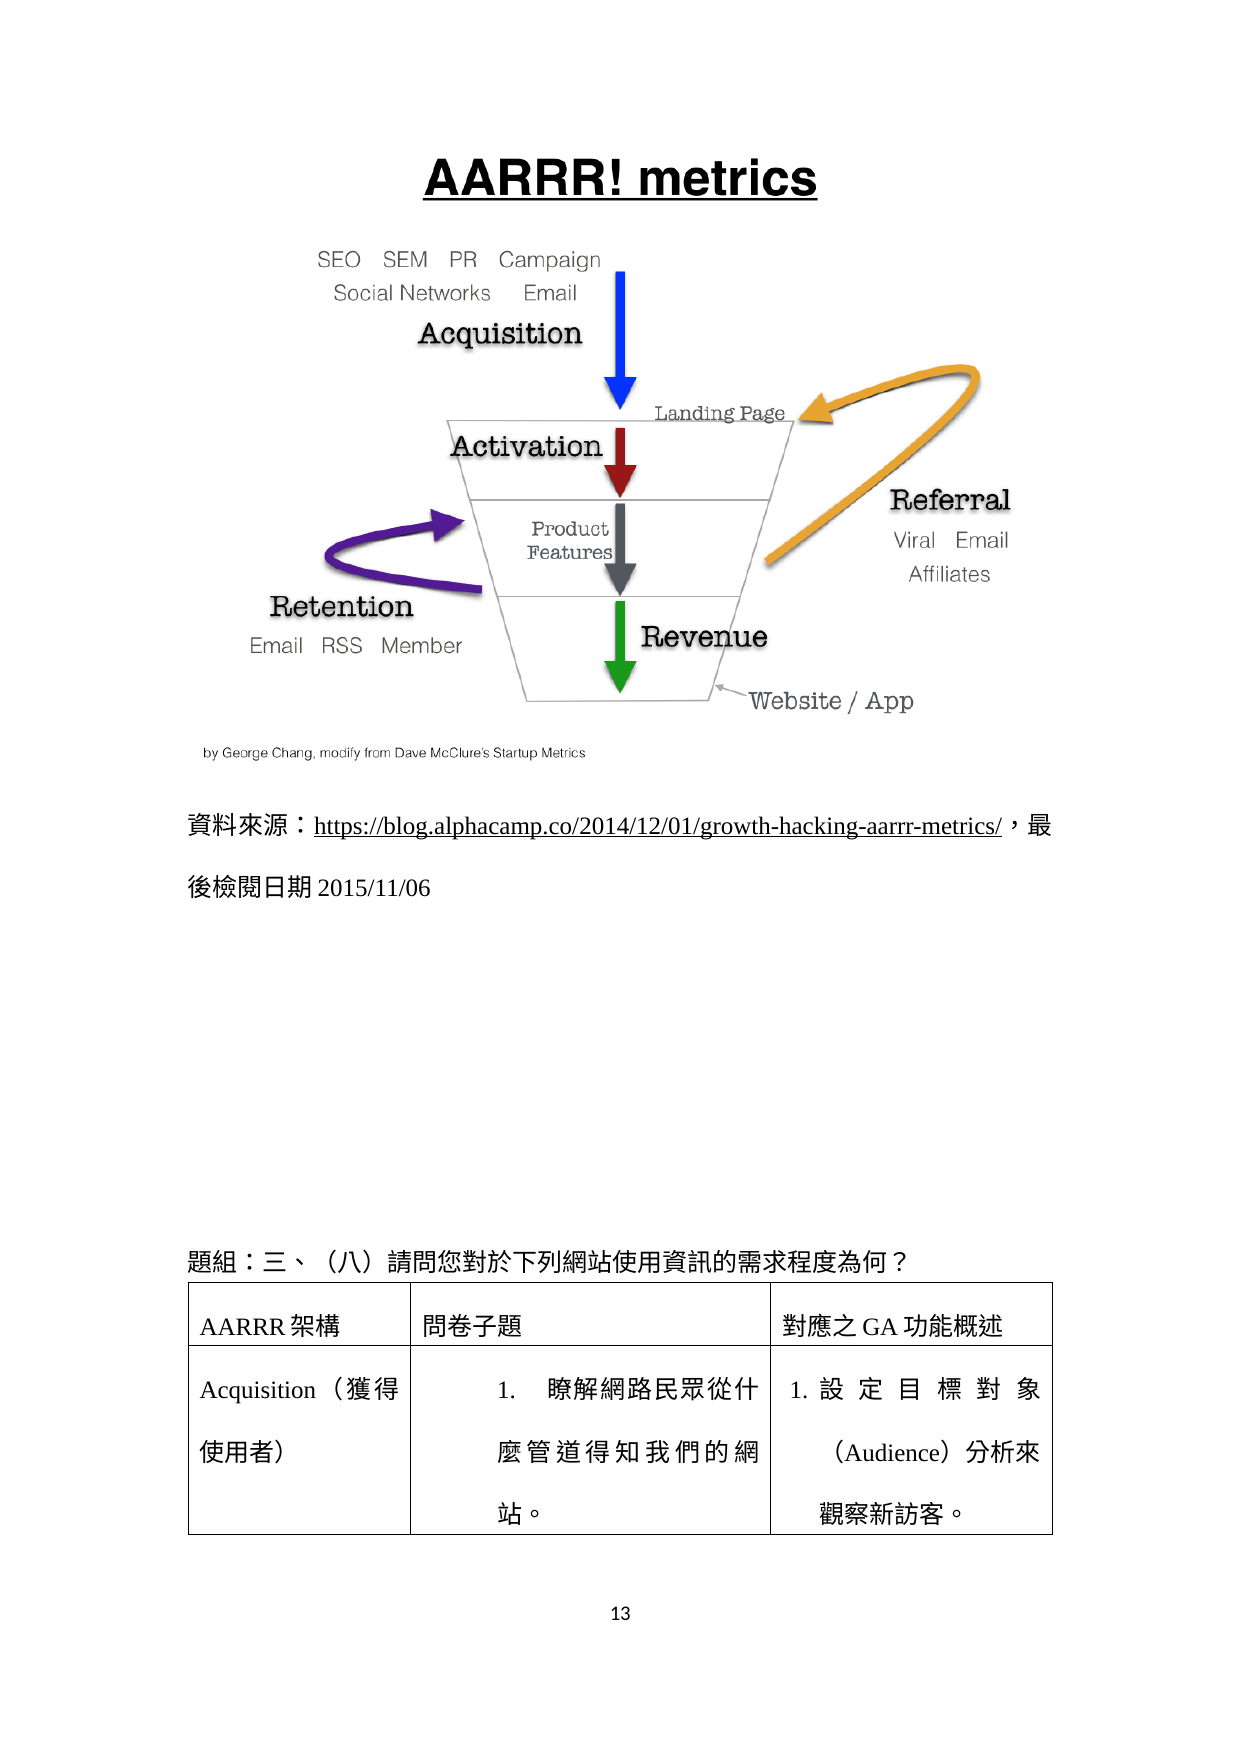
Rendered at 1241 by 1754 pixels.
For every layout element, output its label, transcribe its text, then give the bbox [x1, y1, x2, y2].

table_cell Acquisition（獲得使用者） [189, 1346, 410, 1534]
table_header 對應之GA功能概述 [771, 1283, 1052, 1345]
table_cell 設定目標對象（Audience）分析來觀察新訪客。 設定攬客（Acquisition）分析來觀察網路行銷活動、AdWord廣告活動、Google站外搜尋和網站訪客到訪行為的關係。 [771, 1346, 1052, 1534]
text 資料來源：https://blog.alphacamp.co/2014/12/01/growth-hacking-aarrr-metrics/，最後檢閱日期2015/11/06 [187, 782, 1053, 907]
table_cell 瞭解網路民眾從什麼管道得知我們的網站。 釐清網路民眾來源管道和網路行銷活動的關係。 蒐集我們的網站到訪者的個人資訊（如性別、IP位址、居住地、到訪時間、停留時間、瀏覽器、電子裝置類型、作業系統等等資訊）。 瞭解網路民眾在google搜尋了哪些關鍵字才找到我們的網站（訪客站外搜尋關鍵字分析）。 [411, 1346, 770, 1534]
table_header 問卷子題 [411, 1283, 770, 1345]
text 題組：三、（八）請問您對於下列網站使用資訊的需求程度為何？ [187, 1219, 1053, 1282]
table_header AARRR架構 [189, 1283, 410, 1345]
